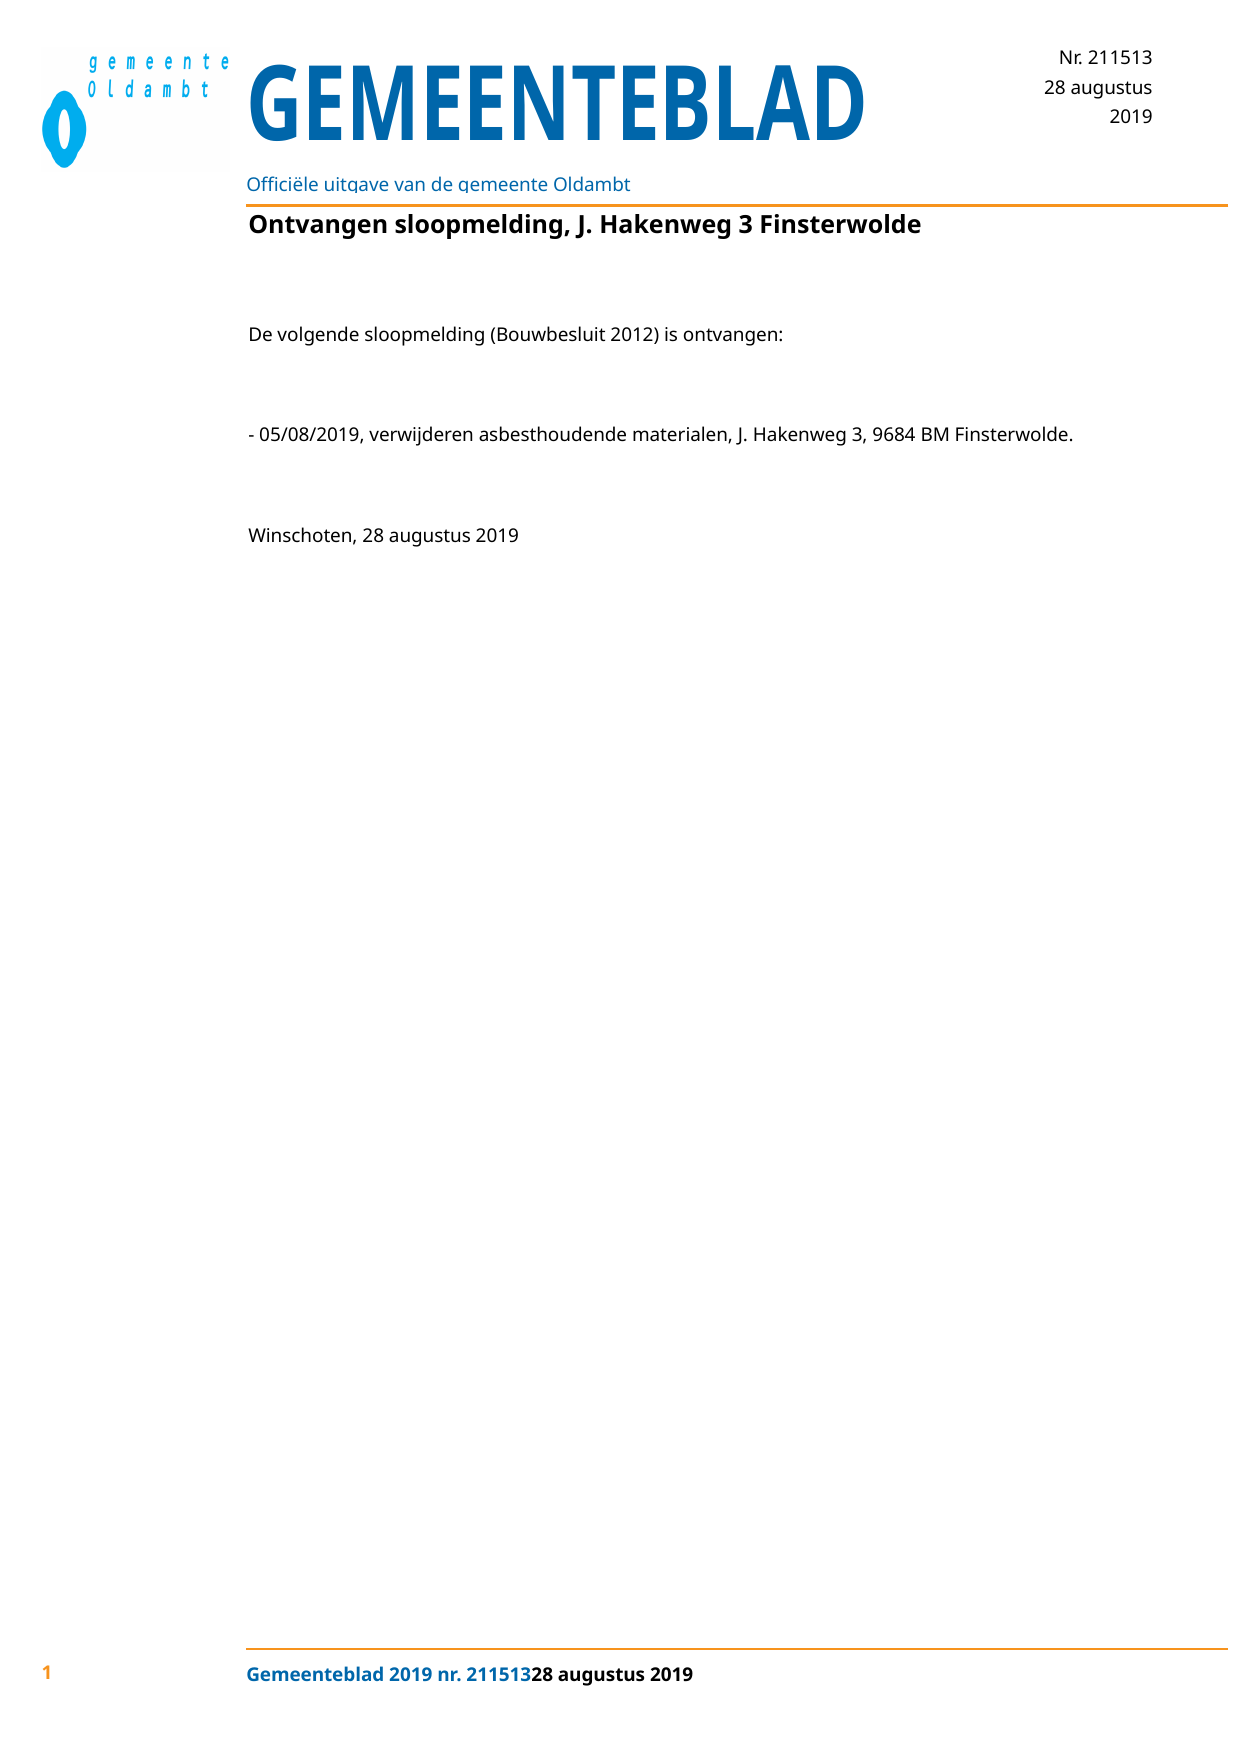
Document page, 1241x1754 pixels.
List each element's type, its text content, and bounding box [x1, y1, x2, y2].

text - 05/08/2019, verwijderen asbesthoudende materialen, J. Hakenweg 3, 9684 BM Finsterwolde. [248, 422, 1152, 447]
picture [41, 47, 231, 172]
text De volgende sloopmelding (Bouwbesluit 2012) is ontvangen: [248, 321, 1152, 346]
text Winschoten, 28 augustus 2019 [248, 522, 1152, 548]
text Ontvangen sloopmelding, J. Hakenweg 3 Finsterwolde [248, 207, 1152, 241]
